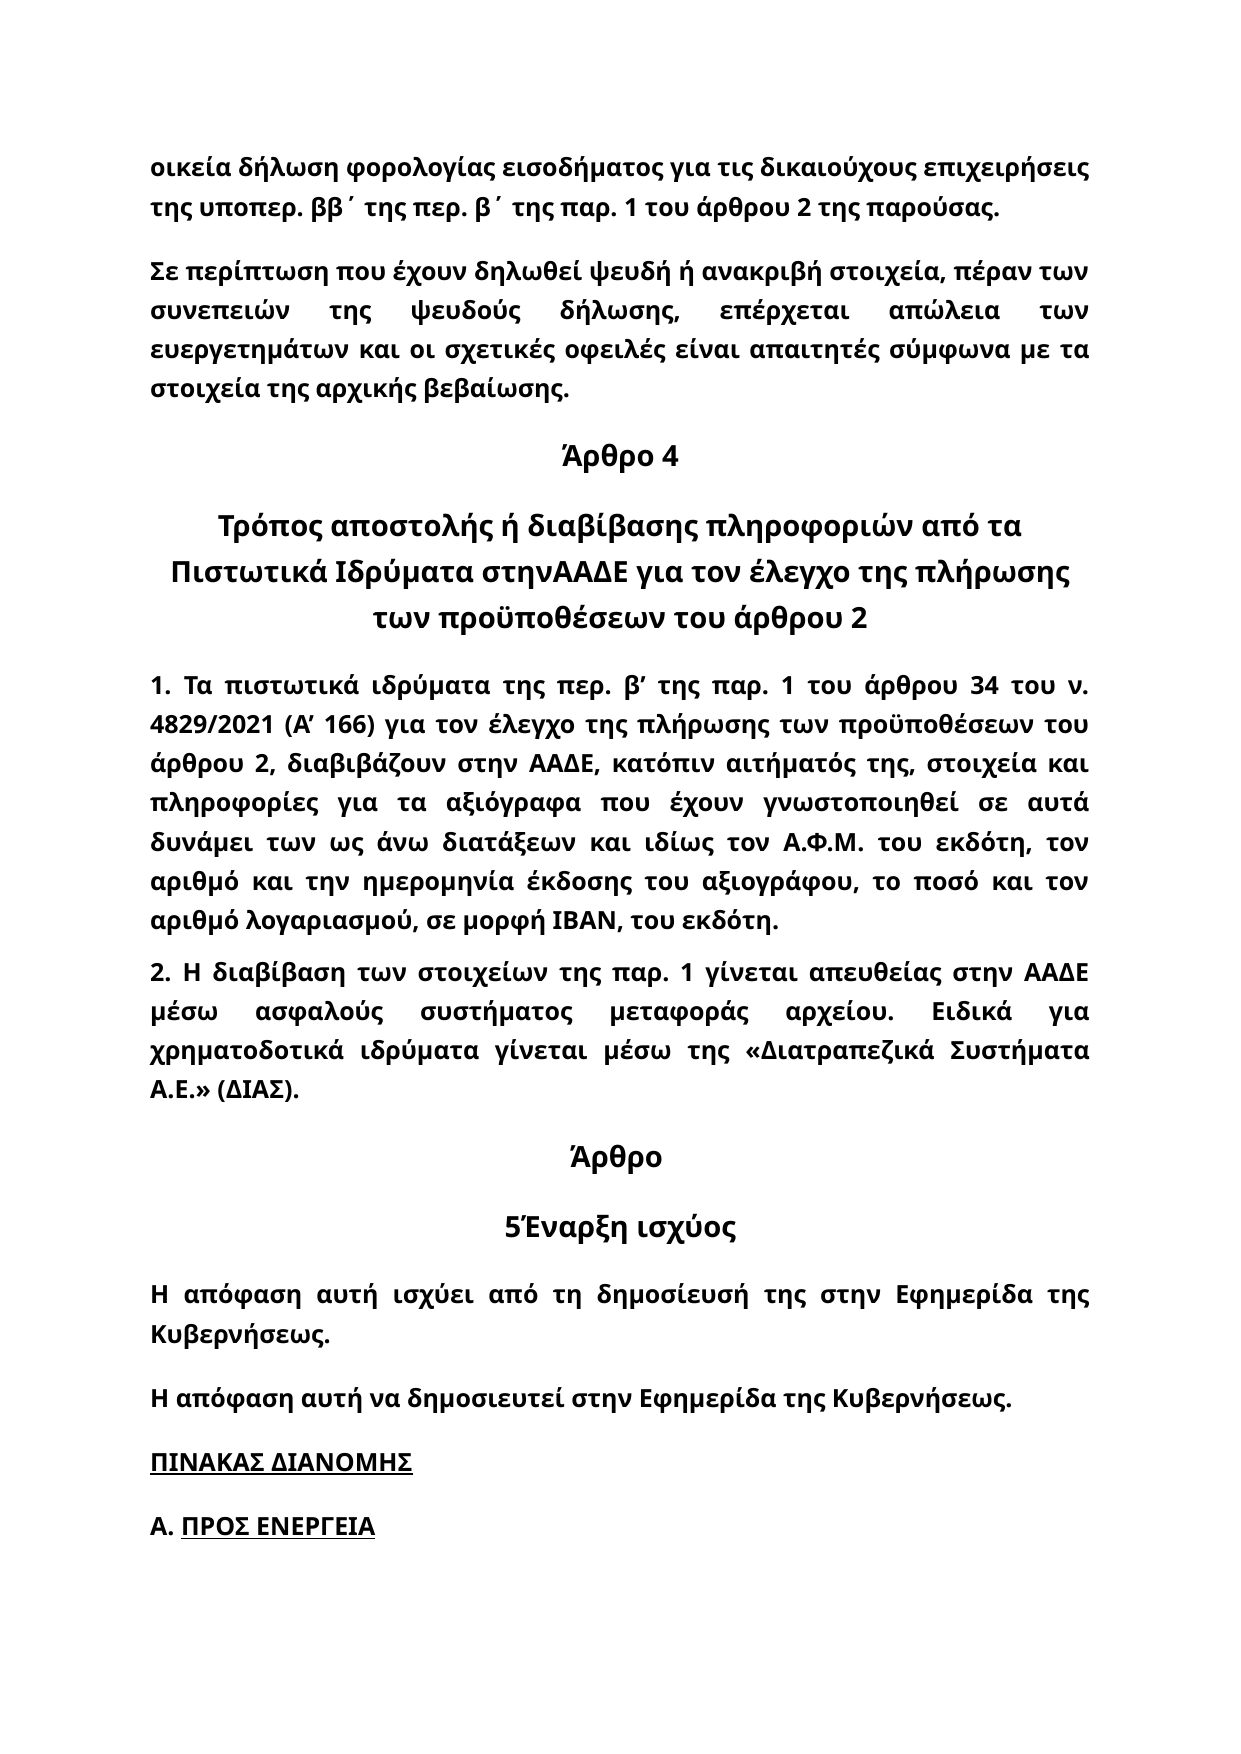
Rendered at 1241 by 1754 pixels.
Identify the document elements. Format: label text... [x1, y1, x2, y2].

text Η απόφαση αυτή να δημοσιευτεί στην Εφημερίδα της Κυβερνήσεως. [150, 1380, 1090, 1414]
text Σε περίπτωση που έχουν δηλωθεί ψευδή ή ανακριβή στοιχεία, πέραν των συνεπειών της ψευδούς δήλωσης, επέρχεται απώλεια των ευεργετημάτων και οι σχετικές οφειλές είναι απαιτητές σύμφωνα με τα στοιχεία της αρχικής βεβαίωσης. [150, 253, 1090, 405]
text Η απόφαση αυτή ισχύει από τη δημοσίευσή της στην Εφημερίδα της Κυβερνήσεως. [150, 1277, 1090, 1350]
text Α. ΠΡΟΣ ΕΝΕΡΓΕΙΑ [150, 1509, 1090, 1543]
text ΠΙΝΑΚΑΣ ΔΙΑΝΟΜΗΣ [150, 1444, 1090, 1479]
text 2. Η διαβίβαση των στοιχείων της παρ. 1 γίνεται απευθείας στην ΑΑΔΕ μέσω ασφαλούς συστήματος μεταφοράς αρχείου. Ειδικά για χρηματοδοτικά ιδρύματα γίνεται μέσω της «Διατραπεζικά Συστήματα Α.Ε.» (ΔΙΑΣ). [150, 954, 1090, 1106]
subtitle 5Έναρξη ισχύος [150, 1206, 1090, 1246]
text 1. Τα πιστωτικά ιδρύματα της περ. β’ της παρ. 1 του άρθρου 34 του ν. 4829/2021 (Α’ 166) για τον έλεγχο της πλήρωσης των προϋποθέσεων του άρθρου 2, διαβιβάζουν στην ΑΑΔΕ, κατόπιν αιτήματός της, στοιχεία και πληροφορίες για τα αξιόγραφα που έχουν γνωστοποιηθεί σε αυτά δυνάμει των ως άνω διατάξεων και ιδίως τον Α.Φ.Μ. του εκδότη, τον αριθμό και την ημερομηνία έκδοσης του αξιογράφου, το ποσό και τον αριθμό λογαριασμού, σε μορφή IBAN, του εκδότη. [150, 667, 1090, 937]
subtitle Άρθρο [150, 1136, 1090, 1176]
text οικεία δήλωση φορολογίας εισοδήματος για τις δικαιούχους επιχειρήσεις της υποπερ. ββ΄ της περ. β΄ της παρ. 1 του άρθρου 2 της παρούσας. [150, 150, 1090, 223]
subtitle Άρθρο 4 [150, 435, 1090, 475]
subtitle Τρόπος αποστολής ή διαβίβασης πληροφοριών από τα Πιστωτικά Ιδρύματα στηνΑΑΔΕ για τον έλεγχο της πλήρωσης των προϋποθέσεων του άρθρου 2 [150, 506, 1090, 637]
